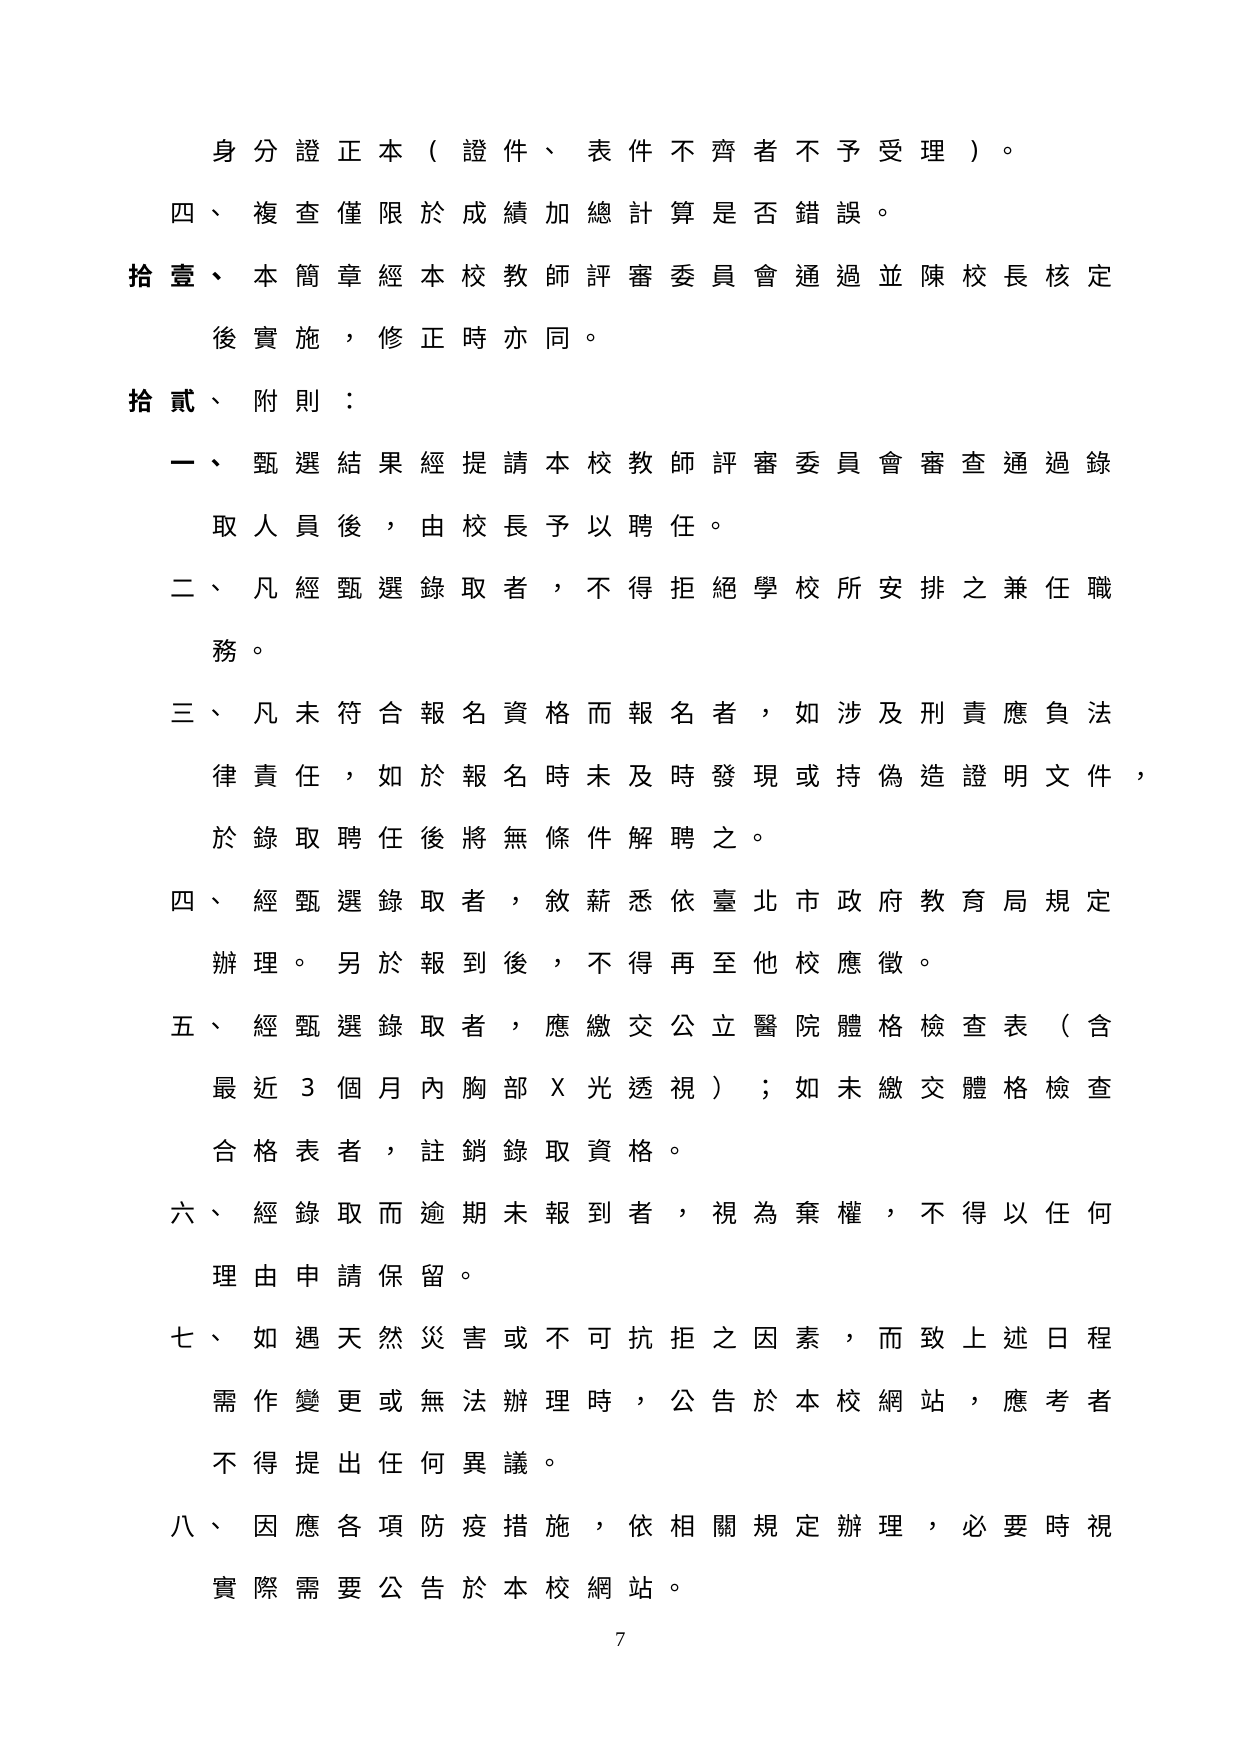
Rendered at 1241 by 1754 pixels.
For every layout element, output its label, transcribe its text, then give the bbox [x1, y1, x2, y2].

text 八、因應各項防疫措施，依相關規定辦理，必要時視實際需要公告於本校網站。 [149, 1483, 1120, 1608]
text 一、甄選結果經提請本校教師評審委員會審查通過錄取人員後，由校長予以聘任。 [149, 420, 1120, 545]
text 四、經甄選錄取者，敘薪悉依臺北市政府教育局規定辦理。另於報到後，不得再至他校應徵。 [149, 858, 1120, 983]
text 七、如遇天然災害或不可抗拒之因素，而致上述日程需作變更或無法辦理時，公告於本校網站，應考者不得提出任何異議。 [149, 1295, 1120, 1483]
text 三、凡未符合報名資格而報名者，如涉及刑責應負法律責任，如於報名時未及時發現或持偽造證明文件，於錄取聘任後將無條件解聘之。 [149, 670, 1120, 858]
text 身分證正本(證件、表件不齊者不予受理)。 [149, 108, 1120, 170]
text 五、經甄選錄取者，應繳交公立醫院體格檢查表（含最近3個月內胸部X光透視）；如未繳交體格檢查合格表者，註銷錄取資格。 [149, 983, 1120, 1170]
text 二、凡經甄選錄取者，不得拒絕學校所安排之兼任職務。 [149, 545, 1120, 670]
text 六、經錄取而逾期未報到者，視為棄權，不得以任何理由申請保留。 [149, 1170, 1120, 1295]
text 拾壹、本簡章經本校教師評審委員會通過並陳校長核定後實施，修正時亦同。 [120, 233, 1120, 358]
text 拾貳、附則： [120, 358, 1120, 420]
text 四、複查僅限於成績加總計算是否錯誤。 [149, 170, 1120, 233]
